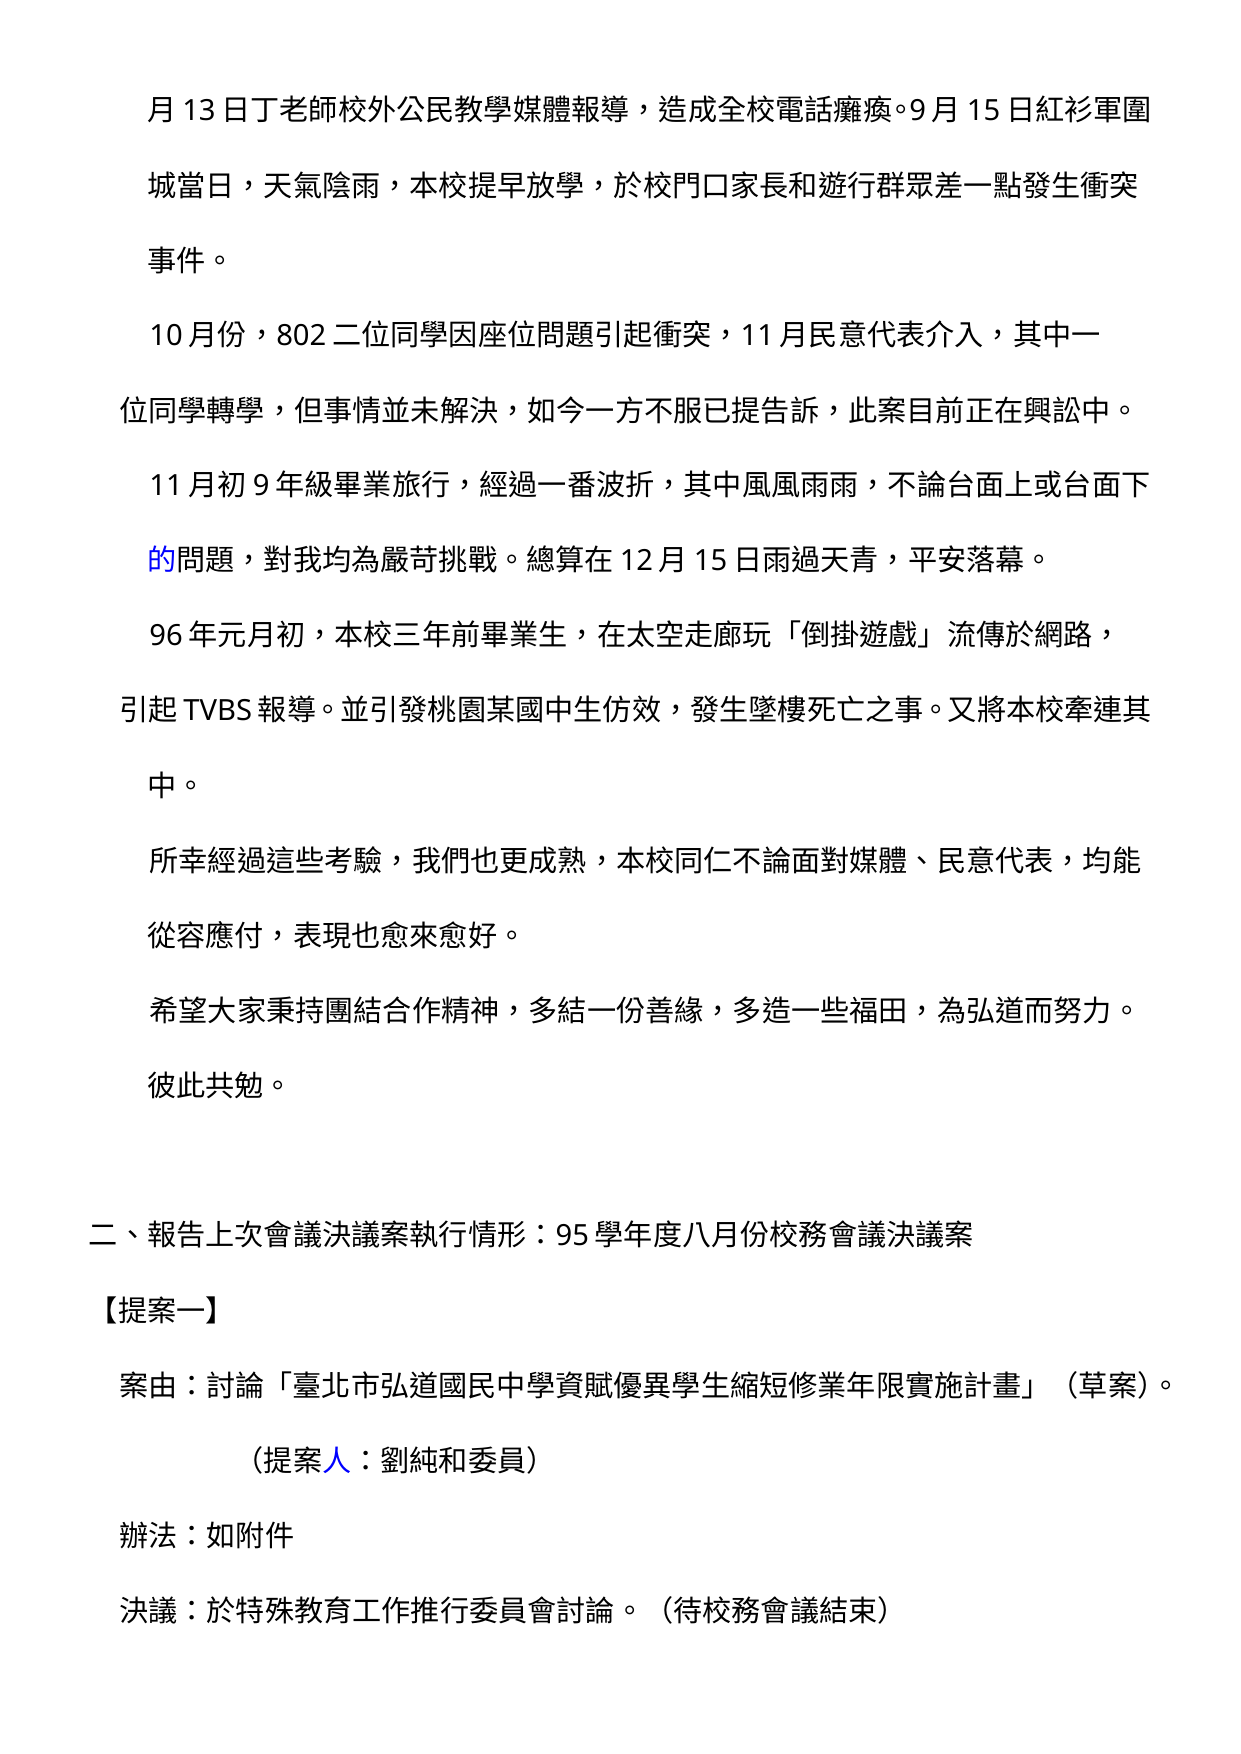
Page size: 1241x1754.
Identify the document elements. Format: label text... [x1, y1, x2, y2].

text 決議：於特殊教育工作推行委員會討論。（待校務會議結束） [89, 1571, 1152, 1646]
text 辦法：如附件 [89, 1496, 1152, 1571]
text 10月份，802二位同學因座位問題引起衝突，11月民意代表介入，其中一 [89, 296, 1152, 371]
text 11月初9年級畢業旅行，經過一番波折，其中風風雨雨，不論台面上或台面下的問題，對我均為嚴苛挑戰。總算在12月15日雨過天青，平安落幕。 [89, 446, 1152, 596]
text 案由：討論「臺北市弘道國民中學資賦優異學生縮短修業年限實施計畫」（草案）。（提案人：劉純和委員） [89, 1346, 1152, 1496]
text 月13日丁老師校外公民教學媒體報導，造成全校電話癱瘓。9月15日紅衫軍圍城當日，天氣陰雨，本校提早放學，於校門口家長和遊行群眾差一點發生衝突事件。 [89, 71, 1152, 296]
text 96年元月初，本校三年前畢業生，在太空走廊玩「倒掛遊戲」流傳於網路， [89, 596, 1152, 671]
text 希望大家秉持團結合作精神，多結一份善緣，多造一些福田，為弘道而努力。彼此共勉。 [89, 971, 1152, 1121]
text 二、報告上次會議決議案執行情形：95學年度八月份校務會議決議案 [89, 1196, 1152, 1271]
text 【提案一】 [89, 1271, 1152, 1346]
text 所幸經過這些考驗，我們也更成熟，本校同仁不論面對媒體、民意代表，均能從容應付，表現也愈來愈好。 [89, 821, 1152, 971]
text 引起TVBS報導。並引發桃園某國中生仿效，發生墜樓死亡之事。又將本校牽連其中。 [89, 671, 1152, 821]
text 位同學轉學，但事情並未解決，如今一方不服已提告訴，此案目前正在興訟中。 [89, 371, 1152, 446]
